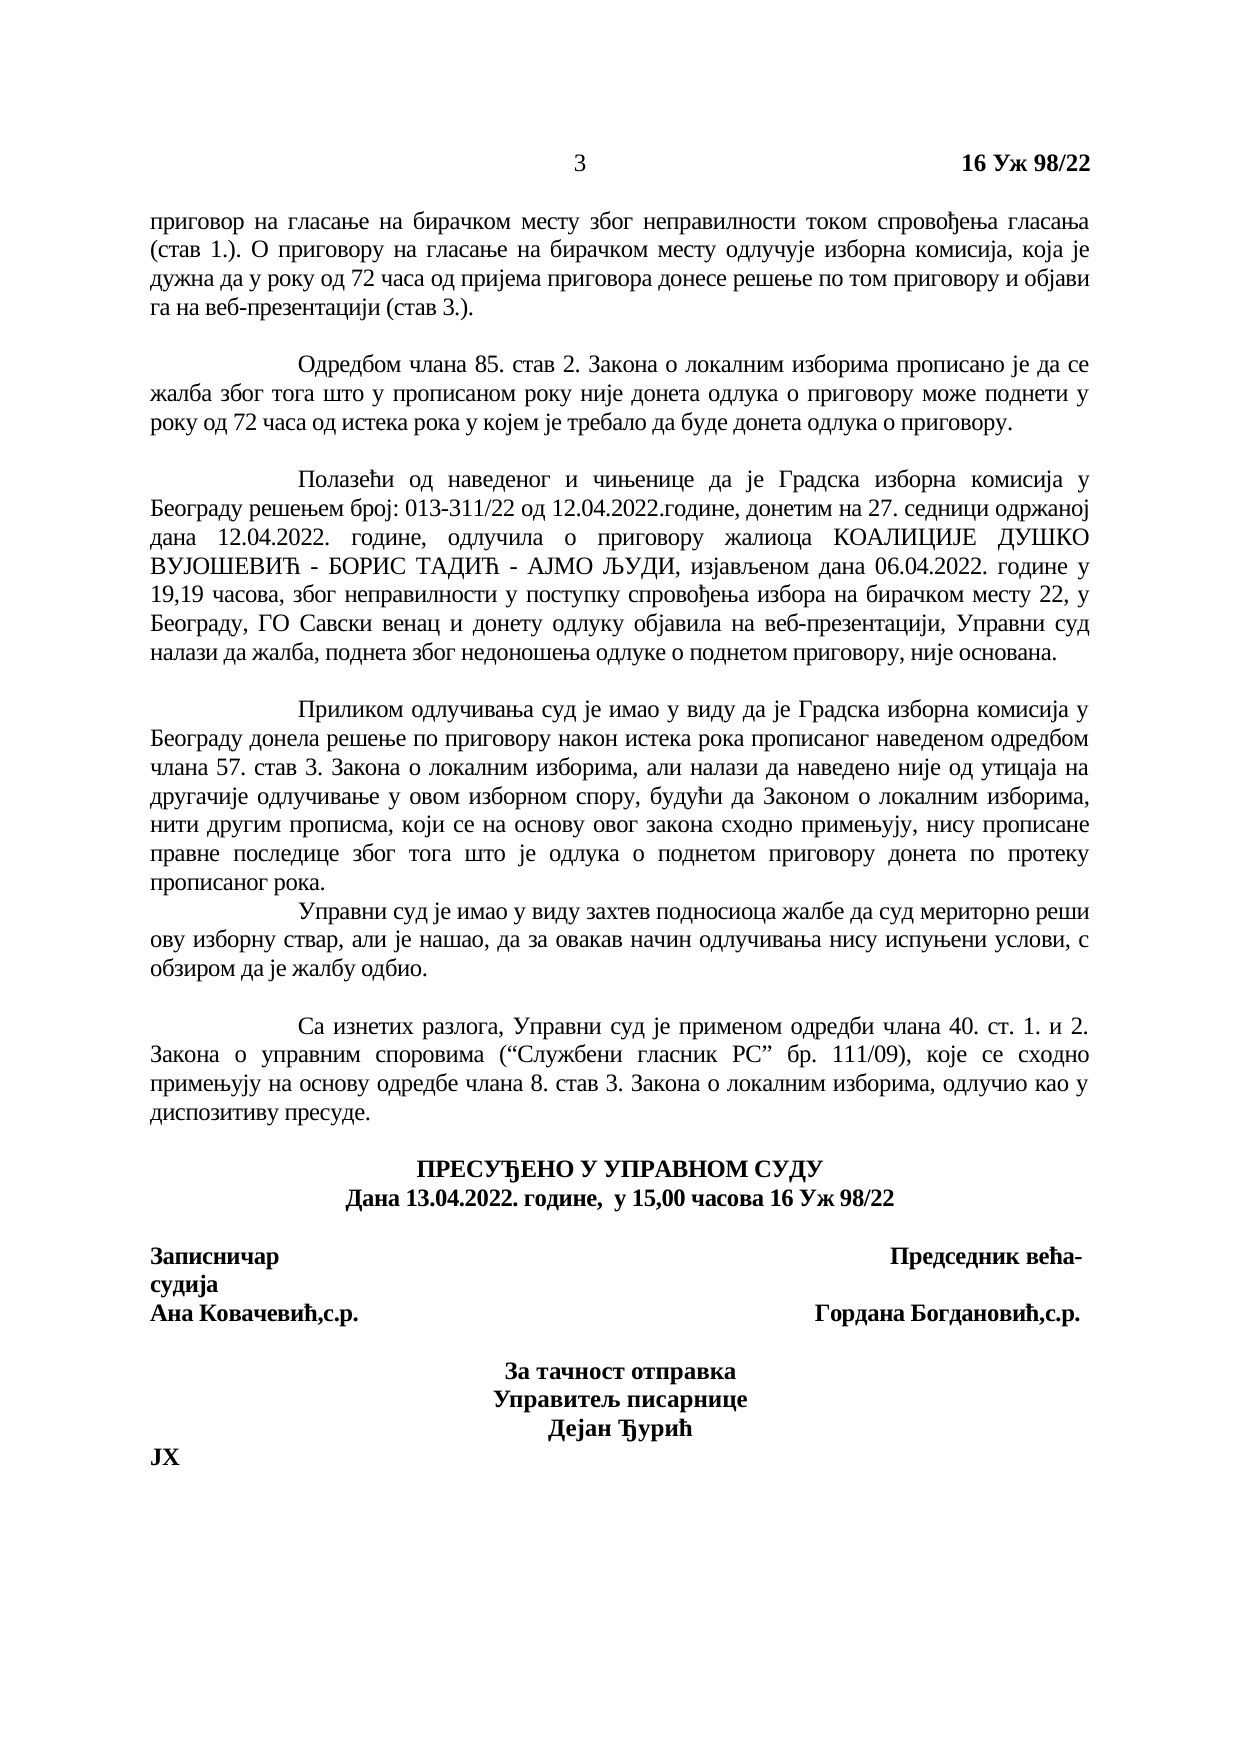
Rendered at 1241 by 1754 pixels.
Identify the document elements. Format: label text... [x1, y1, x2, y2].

text Записничар Председник већа-судија [150, 1241, 1091, 1298]
text Дана 13.04.2022. године, у 15,00 часова 16 Уж 98/22 [150, 1183, 1091, 1212]
text Одредбом члана 85. став 2. Закона о локалним изборима прописано је да се жалба због тога што у прописаном року није донета одлука о приговору може поднети у року од 72 часа од истека рока у којем је требало да буде донета одлука о приговору. [150, 349, 1091, 436]
text За тачност отправка [150, 1356, 1091, 1384]
text Приликом одлучивања суд је имао у виду да је Градска изборна комисија у Београду донела решење по приговору након истека рока прописаног наведеном одредбом члана 57. став 3. Закона о локалним изборима, али налази да наведено није од утицаја на другачије одлучивање у овом изборном спору, будући да Законом о локалним изборима, нити другим прописма, који се на основу овог закона сходно примењују, нису прописане правне последице због тога што је одлука о поднетом приговору донета по протеку прописаног рока. [150, 694, 1091, 896]
text приговор на гласање на бирачком месту због неправилности током спровођења гласања (став 1.). О приговору на гласање на бирачком месту одлучује изборна комисија, која је дужна да у року од 72 часа од пријема приговора донесе решење по том приговору и објави га на веб-презентацији (став 3.). [150, 206, 1091, 321]
text Полазећи од наведеног и чињенице да је Градска изборна комисија у Београду решењем број: 013-311/22 од 12.04.2022.године, донетим на 27. седници одржаној дана 12.04.2022. године, одлучила о приговору жалиоца КОАЛИЦИЈЕ ДУШКО ВУЈОШЕВИЋ - БОРИС ТАДИЋ - АЈМО ЉУДИ, изјављеном дана 06.04.2022. године у 19,19 часова, због неправилности у поступку спровођења избора на бирачком месту 22, у Београду, ГО Савски венац и донету одлуку објавила на веб-презентацији, Управни суд налази да жалба, поднета због недоношења одлуке о поднетом приговору, није основана. [150, 464, 1091, 666]
text Дејан Ђурић [150, 1413, 1091, 1442]
text Управитељ писарнице [150, 1384, 1091, 1413]
text Ана Ковачевић,с.р. Гордана Богдановић,с.р. [150, 1298, 1091, 1327]
text Са изнетих разлога, Управни суд је применом одредби члана 40. ст. 1. и 2. Закона о управним споровима (“Службени гласник РС” бр. 111/09), које се сходно примењују на основу одредбе члана 8. став 3. Закона о локалним изборима, одлучио као у диспозитиву пресуде. [150, 1011, 1091, 1126]
text Управни суд је имао у виду захтев подносиоца жалбе да суд мериторно реши ову изборну ствар, али је нашао, да за овакав начин одлучивања нису испуњени услови, с обзиром да је жалбу одбио. [150, 896, 1091, 982]
text ЈХ [150, 1442, 1091, 1471]
text ПРЕСУЂЕНО У УПРАВНОМ СУДУ [150, 1154, 1091, 1183]
